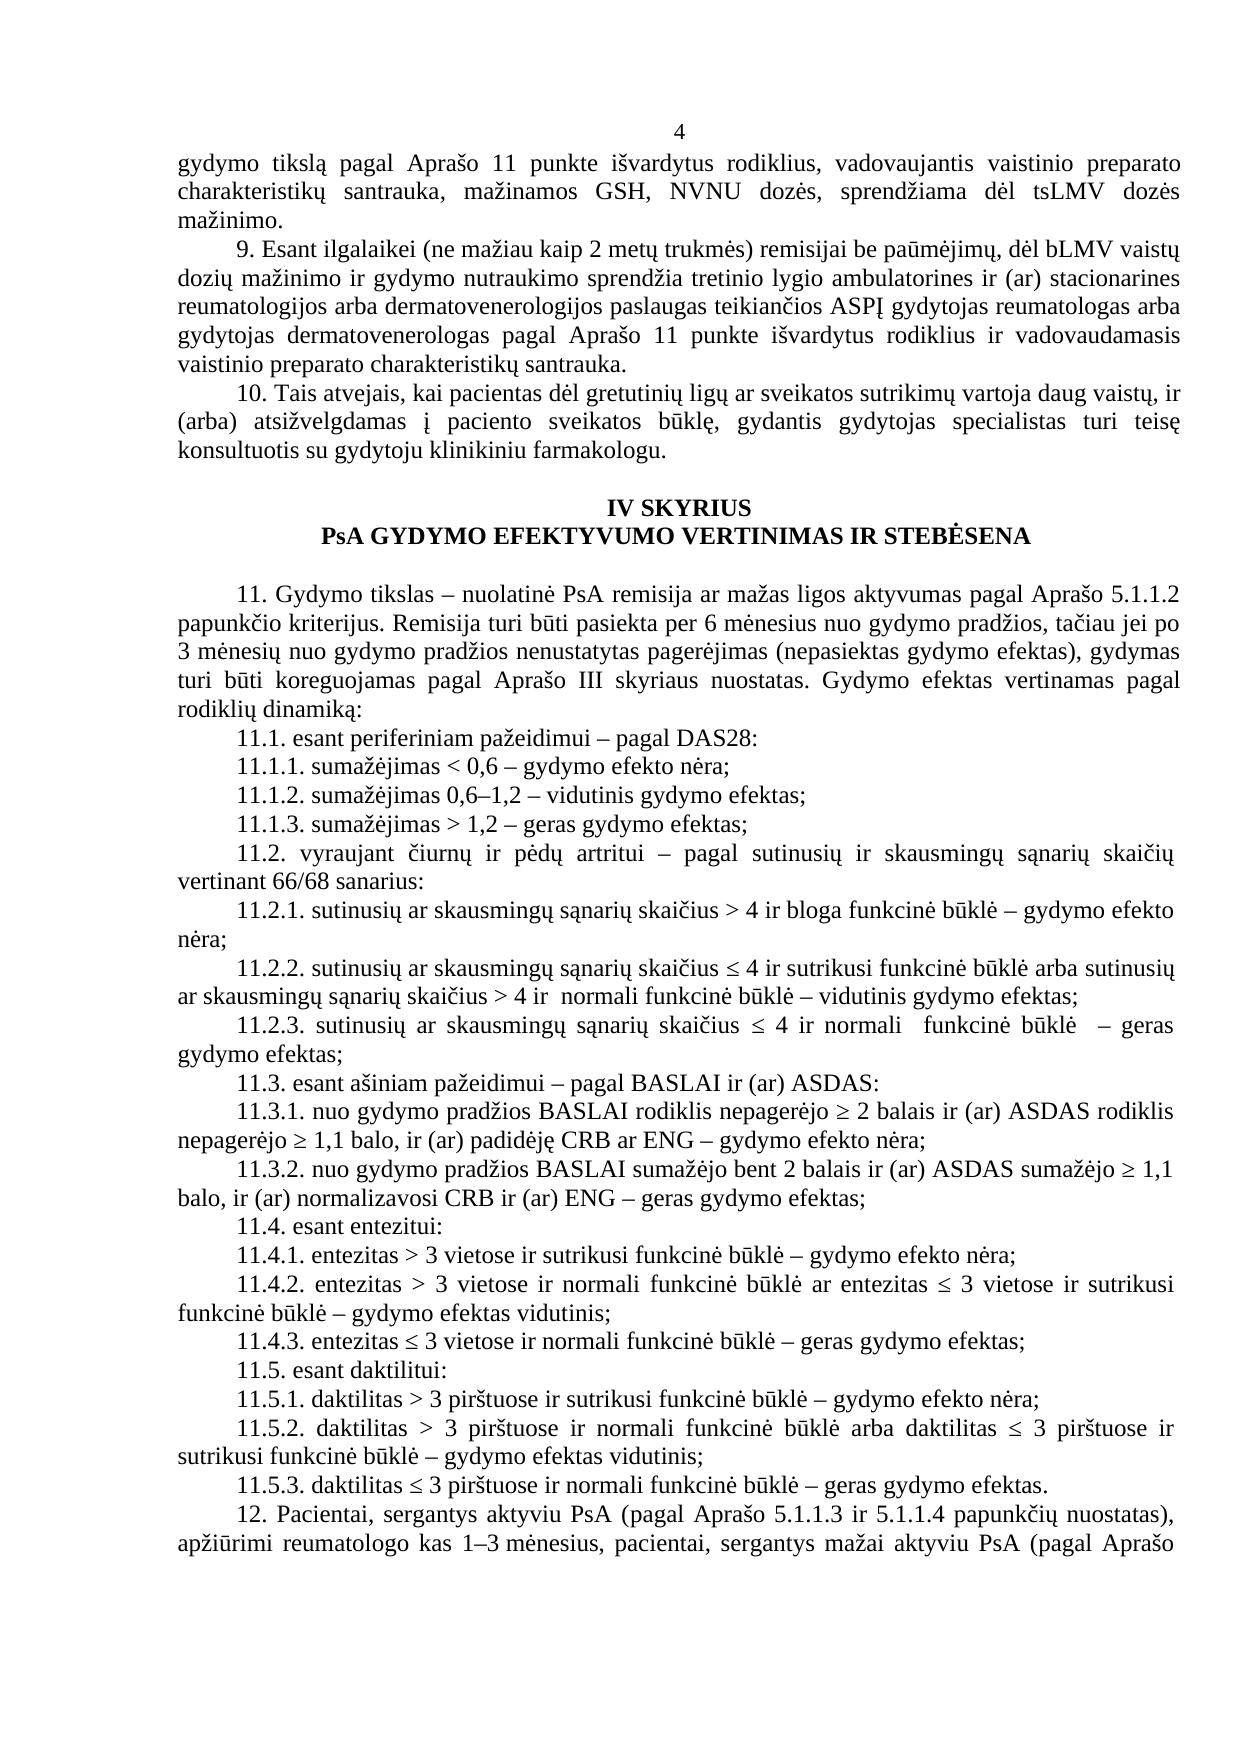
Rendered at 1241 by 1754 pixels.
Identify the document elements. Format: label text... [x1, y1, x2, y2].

text 11.1.2. sumažėjimas 0,6–1,2 – vidutinis gydymo efektas; [177, 780, 1181, 809]
text 11.1.1. sumažėjimas < 0,6 – gydymo efekto nėra; [177, 751, 1181, 780]
text 11.2. vyraujant čiurnų ir pėdų artritui – pagal sutinusių ir skausmingų sąnarių skaičių vertinant 66/68 sanarius: [177, 838, 1175, 895]
text 11.3.1. nuo gydymo pradžios BASLAI rodiklis nepagerėjo ≥ 2 balais ir (ar) ASDAS rodiklis nepagerėjo ≥ 1,1 balo, ir (ar) padidėję CRB ar ENG – gydymo efekto nėra; [177, 1096, 1175, 1154]
text 11. Gydymo tikslas – nuolatinė PsA remisija ar mažas ligos aktyvumas pagal Aprašo 5.1.1.2 papunkčio kriterijus. Remisija turi būti pasiekta per 6 mėnesius nuo gydymo pradžios, tačiau jei po 3 mėnesių nuo gydymo pradžios nenustatytas pagerėjimas (nepasiektas gydymo efektas), gydymas turi būti koreguojamas pagal Aprašo III skyriaus nuostatas. Gydymo efektas vertinamas pagal rodiklių dinamiką: [177, 579, 1181, 723]
text 11.4.3. entezitas ≤ 3 vietose ir normali funkcinė būklė – geras gydymo efektas; [177, 1326, 1175, 1355]
text 11.4.2. entezitas > 3 vietose ir normali funkcinė būklė ar entezitas ≤ 3 vietose ir sutrikusi funkcinė būklė – gydymo efektas vidutinis; [177, 1269, 1175, 1326]
text 11.5.1. daktilitas > 3 pirštuose ir sutrikusi funkcinė būklė – gydymo efekto nėra; [177, 1384, 1175, 1413]
text gydymo tikslą pagal Aprašo 11 punkte išvardytus rodiklius, vadovaujantis vaistinio preparato charakteristikų santrauka, mažinamos GSH, NVNU dozės, sprendžiama dėl tsLMV dozės mažinimo. [177, 148, 1181, 234]
text 11.2.3. sutinusių ar skausmingų sąnarių skaičius ≤ 4 ir normali funkcinė būklė – geras gydymo efektas; [177, 1010, 1175, 1068]
text 10. Tais atvejais, kai pacientas dėl gretutinių ligų ar sveikatos sutrikimų vartoja daug vaistų, ir (arba) atsižvelgdamas į paciento sveikatos būklę, gydantis gydytojas specialistas turi teisę konsultuotis su gydytoju klinikiniu farmakologu. [177, 378, 1181, 464]
text 9. Esant ilgalaikei (ne mažiau kaip 2 metų trukmės) remisijai be paūmėjimų, dėl bLMV vaistų dozių mažinimo ir gydymo nutraukimo sprendžia tretinio lygio ambulatorines ir (ar) stacionarines reumatologijos arba dermatovenerologijos paslaugas teikiančios ASPĮ gydytojas reumatologas arba gydytojas dermatovenerologas pagal Aprašo 11 punkte išvardytus rodiklius ir vadovaudamasis vaistinio preparato charakteristikų santrauka. [177, 234, 1181, 378]
text 11.1. esant periferiniam pažeidimui – pagal DAS28: [177, 723, 1181, 751]
text 11.5.2. daktilitas > 3 pirštuose ir normali funkcinė būklė arba daktilitas ≤ 3 pirštuose ir sutrikusi funkcinė būklė – gydymo efektas vidutinis; [177, 1413, 1175, 1470]
text 11.2.1. sutinusių ar skausmingų sąnarių skaičius > 4 ir bloga funkcinė būklė – gydymo efekto nėra; [177, 895, 1175, 953]
text 11.4. esant entezitui: [177, 1211, 1175, 1240]
text 11.3. esant ašiniam pažeidimui – pagal BASLAI ir (ar) ASDAS: [177, 1068, 1175, 1096]
text 11.2.2. sutinusių ar skausmingų sąnarių skaičius ≤ 4 ir sutrikusi funkcinė būklė arba sutinusių ar skausmingų sąnarių skaičius > 4 ir normali funkcinė būklė – vidutinis gydymo efektas; [177, 953, 1175, 1010]
text PsA GYDYMO EFEKTYVUMO VERTINIMAS IR STEBĖSENA [177, 521, 1181, 550]
text 11.4.1. entezitas > 3 vietose ir sutrikusi funkcinė būklė – gydymo efekto nėra; [177, 1240, 1175, 1269]
text IV SKYRIUS [177, 493, 1181, 521]
text 12. Pacientai, sergantys aktyviu PsA (pagal Aprašo 5.1.1.3 ir 5.1.1.4 papunkčių nuostatas), apžiūrimi reumatologo kas 1–3 mėnesius, pacientai, sergantys mažai aktyviu PsA (pagal Aprašo [177, 1499, 1175, 1556]
text 11.5. esant daktilitui: [177, 1355, 1175, 1384]
text 11.1.3. sumažėjimas > 1,2 – geras gydymo efektas; [177, 809, 1175, 838]
text 11.3.2. nuo gydymo pradžios BASLAI sumažėjo bent 2 balais ir (ar) ASDAS sumažėjo ≥ 1,1 balo, ir (ar) normalizavosi CRB ir (ar) ENG – geras gydymo efektas; [177, 1154, 1175, 1211]
text 11.5.3. daktilitas ≤ 3 pirštuose ir normali funkcinė būklė – geras gydymo efektas. [177, 1470, 1175, 1499]
